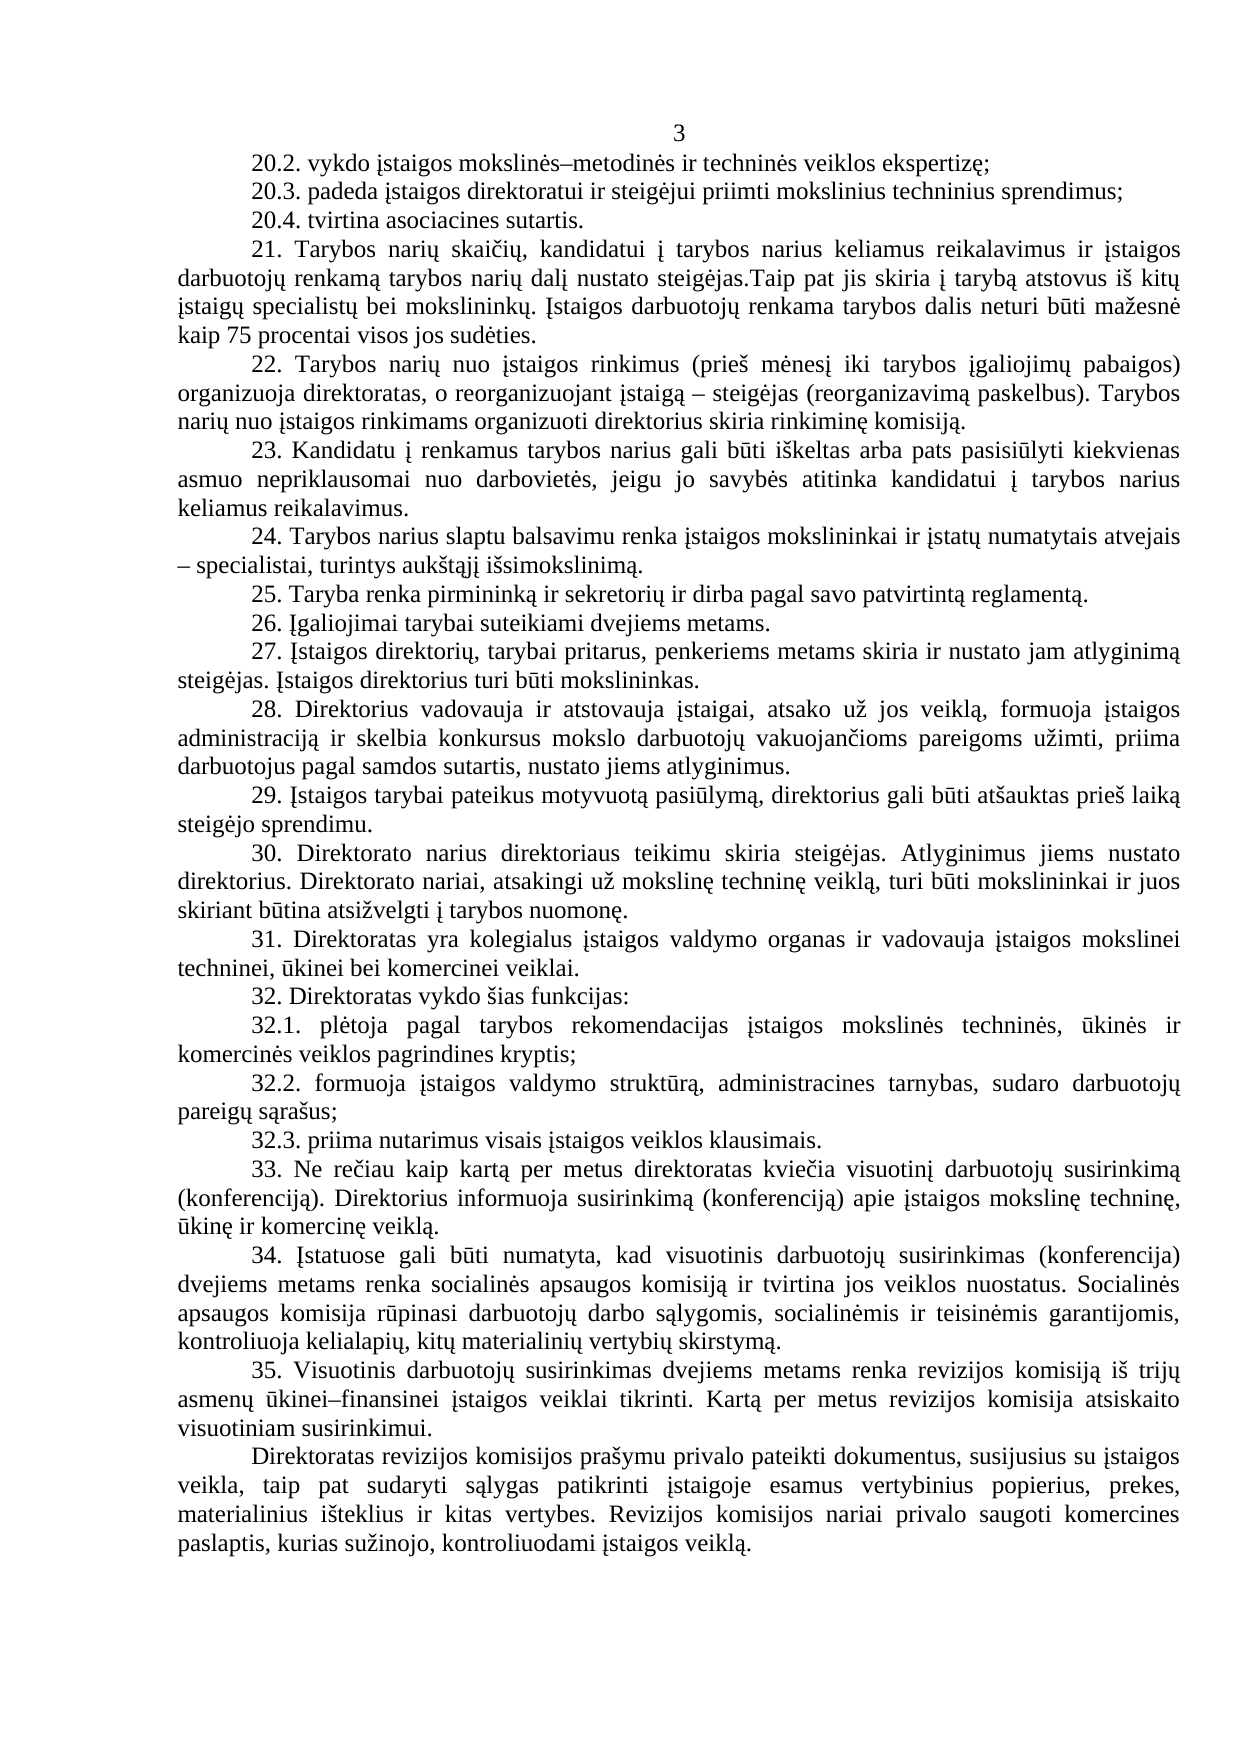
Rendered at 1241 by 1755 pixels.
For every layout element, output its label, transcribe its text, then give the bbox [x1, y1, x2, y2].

text 33. Ne rečiau kaip kartą per metus direktoratas kviečia visuotinį darbuotojų susirinkimą (konferenciją). Direktorius informuoja susirinkimą (konferenciją) apie įstaigos mokslinę techninę, ūkinę ir komercinę veiklą. [177, 1154, 1181, 1240]
text 22. Tarybos narių nuo įstaigos rinkimus (prieš mėnesį iki tarybos įgaliojimų pabaigos) organizuoja direktoratas, o reorganizuojant įstaigą – steigėjas (reorganizavimą paskelbus). Tarybos narių nuo įstaigos rinkimams organizuoti direktorius skiria rinkiminę komisiją. [177, 349, 1181, 435]
text 20.2. vykdo įstaigos mokslinės–metodinės ir techninės veiklos ekspertizę; [177, 148, 1181, 176]
text 28. Direktorius vadovauja ir atstovauja įstaigai, atsako už jos veiklą, formuoja įstaigos administraciją ir skelbia konkursus mokslo darbuotojų vakuojančioms pareigoms užimti, priima darbuotojus pagal samdos sutartis, nustato jiems atlyginimus. [177, 694, 1181, 780]
text 29. Įstaigos tarybai pateikus motyvuotą pasiūlymą, direktorius gali būti atšauktas prieš laiką steigėjo sprendimu. [177, 780, 1181, 838]
text 30. Direktorato narius direktoriaus teikimu skiria steigėjas. Atlyginimus jiems nustato direktorius. Direktorato nariai, atsakingi už mokslinę techninę veiklą, turi būti mokslininkai ir juos skiriant būtina atsižvelgti į tarybos nuomonę. [177, 838, 1181, 924]
text 25. Taryba renka pirmininką ir sekretorių ir dirba pagal savo patvirtintą reglamentą. [177, 579, 1181, 608]
text 24. Tarybos narius slaptu balsavimu renka įstaigos mokslininkai ir įstatų numatytais atvejais – specialistai, turintys aukštąjį išsimokslinimą. [177, 521, 1181, 579]
text 35. Visuotinis darbuotojų susirinkimas dvejiems metams renka revizijos komisiją iš trijų asmenų ūkinei–finansinei įstaigos veiklai tikrinti. Kartą per metus revizijos komisija atsiskaito visuotiniam susirinkimui. [177, 1355, 1181, 1441]
text 32.1. plėtoja pagal tarybos rekomendacijas įstaigos mokslinės techninės, ūkinės ir komercinės veiklos pagrindines kryptis; [177, 1010, 1181, 1068]
text Direktoratas revizijos komisijos prašymu privalo pateikti dokumentus, susijusius su įstaigos veikla, taip pat sudaryti sąlygas patikrinti įstaigoje esamus vertybinius popierius, prekes, materialinius išteklius ir kitas vertybes. Revizijos komisijos nariai privalo saugoti komercines paslaptis, kurias sužinojo, kontroliuodami įstaigos veiklą. [177, 1441, 1181, 1556]
text 27. Įstaigos direktorių, tarybai pritarus, penkeriems metams skiria ir nustato jam atlyginimą steigėjas. Įstaigos direktorius turi būti mokslininkas. [177, 636, 1181, 694]
text 34. Įstatuose gali būti numatyta, kad visuotinis darbuotojų susirinkimas (konferencija) dvejiems metams renka socialinės apsaugos komisiją ir tvirtina jos veiklos nuostatus. Socialinės apsaugos komisija rūpinasi darbuotojų darbo sąlygomis, socialinėmis ir teisinėmis garantijomis, kontroliuoja kelialapių, kitų materialinių vertybių skirstymą. [177, 1240, 1181, 1355]
text 32. Direktoratas vykdo šias funkcijas: [177, 981, 1181, 1010]
text 32.3. priima nutarimus visais įstaigos veiklos klausimais. [177, 1125, 1181, 1154]
text 20.3. padeda įstaigos direktoratui ir steigėjui priimti mokslinius techninius sprendimus; [177, 176, 1181, 205]
text 32.2. formuoja įstaigos valdymo struktūrą, administracines tarnybas, sudaro darbuotojų pareigų sąrašus; [177, 1068, 1181, 1125]
text 31. Direktoratas yra kolegialus įstaigos valdymo organas ir vadovauja įstaigos mokslinei techninei, ūkinei bei komercinei veiklai. [177, 924, 1181, 981]
text 21. Tarybos narių skaičių, kandidatui į tarybos narius keliamus reikalavimus ir įstaigos darbuotojų renkamą tarybos narių dalį nustato steigėjas.Taip pat jis skiria į tarybą atstovus iš kitų įstaigų specialistų bei mokslininkų. Įstaigos darbuotojų renkama tarybos dalis neturi būti mažesnė kaip 75 procentai visos jos sudėties. [177, 234, 1181, 349]
text 23. Kandidatu į renkamus tarybos narius gali būti iškeltas arba pats pasisiūlyti kiekvienas asmuo nepriklausomai nuo darbovietės, jeigu jo savybės atitinka kandidatui į tarybos narius keliamus reikalavimus. [177, 435, 1181, 521]
text 26. Įgaliojimai tarybai suteikiami dvejiems metams. [177, 608, 1181, 636]
text 20.4. tvirtina asociacines sutartis. [177, 205, 1181, 234]
